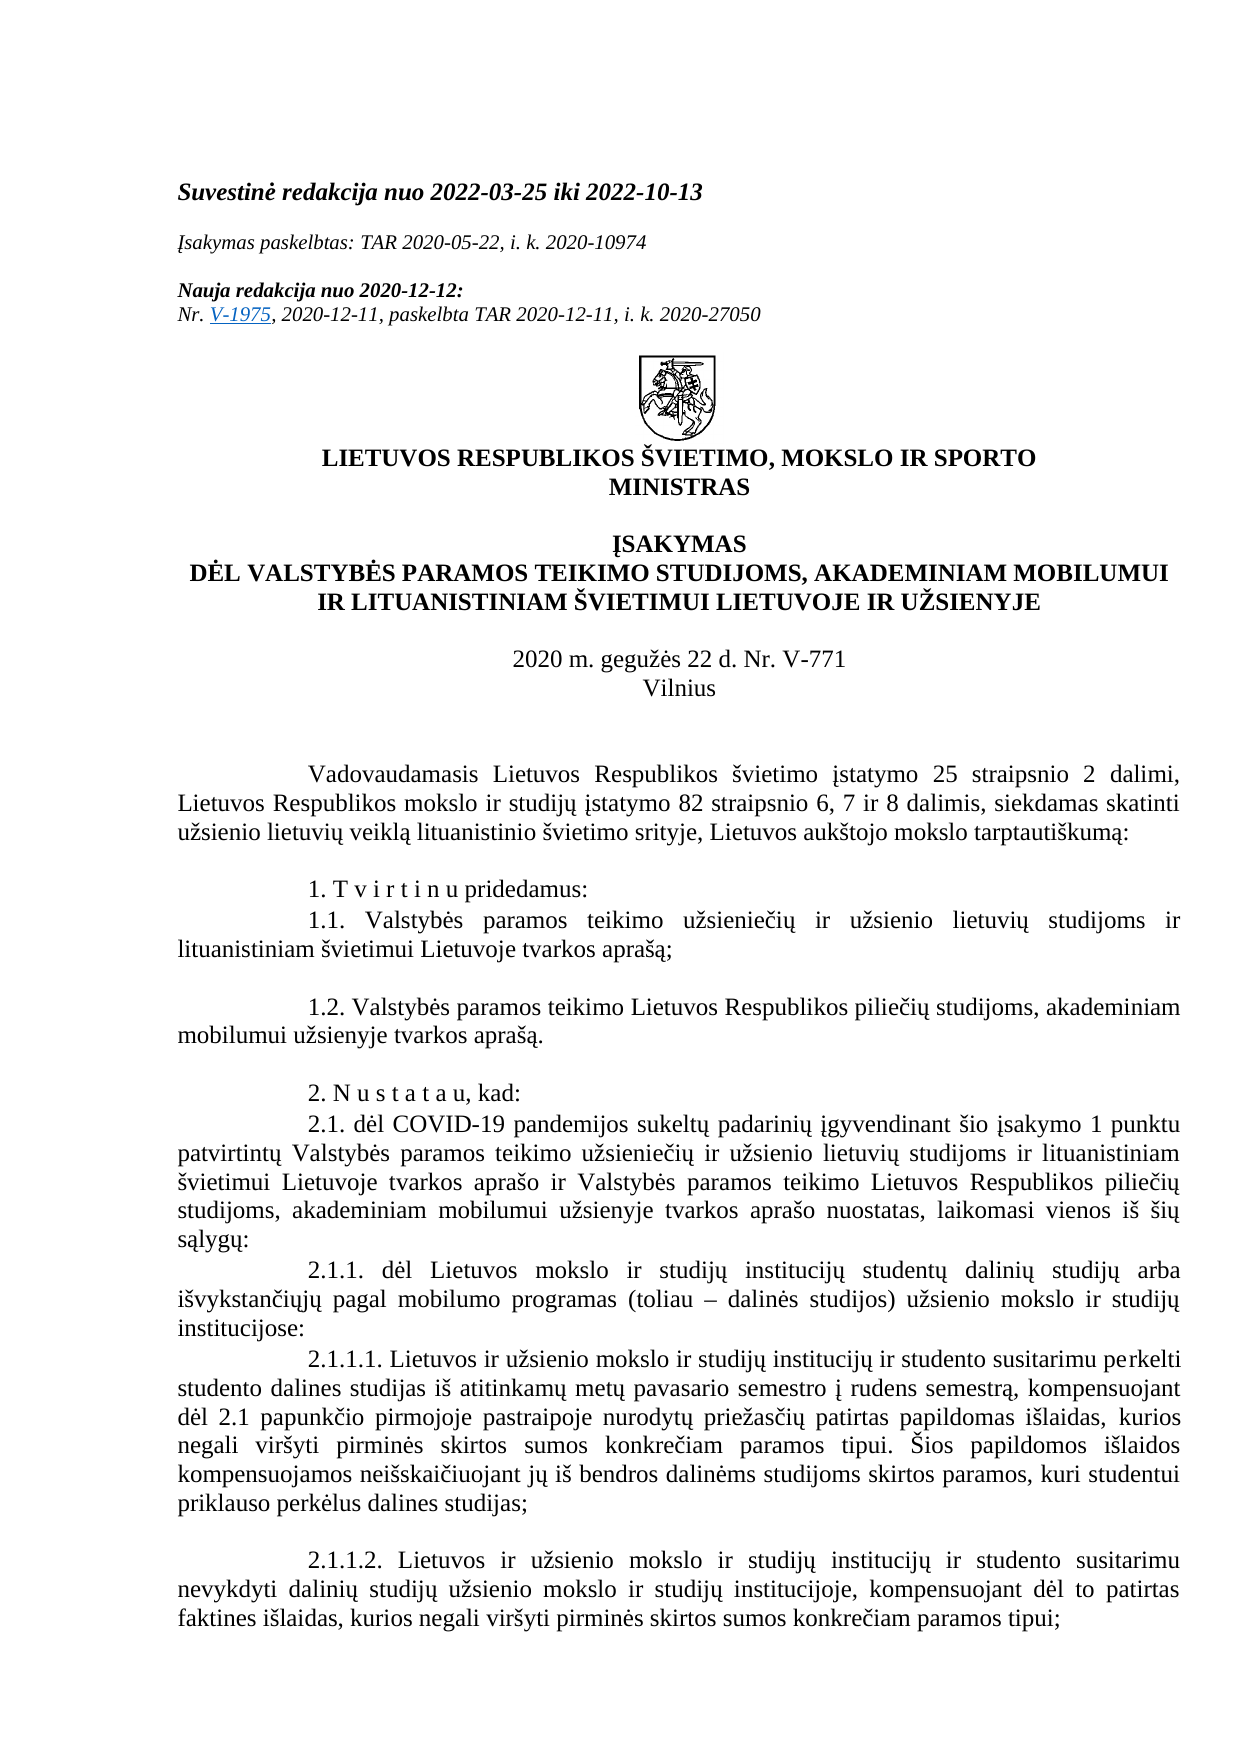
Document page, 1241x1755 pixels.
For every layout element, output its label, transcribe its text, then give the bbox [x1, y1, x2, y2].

text 2.1.1. dėl Lietuvos mokslo ir studijų institucijų studentų dalinių studijų arba išvykstančiųjų pagal mobilumo programas (toliau – dalinės studijos) užsienio mokslo ir studijų institucijose: [177, 1255, 1181, 1342]
text Suvestinė redakcija nuo 2022-03-25 iki 2022-10-13 [177, 177, 1181, 206]
text 1.1. Valstybės paramos teikimo užsieniečių ir užsienio lietuvių studijoms ir lituanistiniam švietimui Lietuvoje tvarkos aprašą; [177, 906, 1181, 963]
text Vadovaudamasis Lietuvos Respublikos švietimo įstatymo 25 straipsnio 2 dalimi, Lietuvos Respublikos mokslo ir studijų įstatymo 82 straipsnio 6, 7 ir 8 dalimis, siekdamas skatinti užsienio lietuvių veiklą lituanistinio švietimo srityje, Lietuvos aukštojo mokslo tarptautiškumą: [177, 759, 1181, 846]
text Nr. V-1975, 2020-12-11, paskelbta TAR 2020-12-11, i. k. 2020-27050 [177, 302, 1181, 326]
text 2.1.1.2. Lietuvos ir užsienio mokslo ir studijų institucijų ir studento susitarimu nevykdyti dalinių studijų užsienio mokslo ir studijų institucijoje, kompensuojant dėl to patirtas faktines išlaidas, kurios negali viršyti pirminės skirtos sumos konkrečiam paramos tipui; [177, 1545, 1181, 1632]
text 1. T v i r t i n u pridedamus: [177, 874, 1181, 903]
text DĖL VALSTYBĖS PARAMOS TEIKIMO STUDIJOMS, AKADEMINIAM MOBILUMUI IR LITUANISTINIAM ŠVIETIMUI LIETUVOJE IR UŽSIENYJE [177, 558, 1181, 616]
text 2.1. dėl COVID-19 pandemijos sukeltų padarinių įgyvendinant šio įsakymo 1 punktu patvirtintų Valstybės paramos teikimo užsieniečių ir užsienio lietuvių studijoms ir lituanistiniam švietimui Lietuvoje tvarkos aprašo ir Valstybės paramos teikimo Lietuvos Respublikos piliečių studijoms, akademiniam mobilumui užsienyje tvarkos aprašo nuostatas, laikomasi vienos iš šių sąlygų: [177, 1109, 1181, 1253]
text 2. N u s t a t a u, kad: [177, 1078, 1181, 1107]
text 2.1.1.1. Lietuvos ir užsienio mokslo ir studijų institucijų ir studento susitarimu perkelti studento dalines studijas iš atitinkamų metų pavasario semestro į rudens semestrą, kompensuojant dėl 2.1 papunkčio pirmojoje pastraipoje nurodytų priežasčių patirtas papildomas išlaidas, kurios negali viršyti pirminės skirtos sumos konkrečiam paramos tipui. Šios papildomos išlaidos kompensuojamos neišskaičiuojant jų iš bendros dalinėms studijoms skirtos paramos, kuri studentui priklauso perkėlus dalines studijas; [177, 1344, 1181, 1517]
text MINISTRAS [177, 472, 1181, 501]
text 1.2. Valstybės paramos teikimo Lietuvos Respublikos piliečių studijoms, akademiniam mobilumui užsienyje tvarkos aprašą. [177, 992, 1181, 1049]
text 2020 m. gegužės 22 d. Nr. V-771 [177, 644, 1181, 673]
text ĮSAKYMAS [177, 529, 1181, 558]
text LIETUVOS RESPUBLIKOS ŠVIETIMO, MOKSLO IR SPORTO [177, 443, 1181, 472]
text Įsakymas paskelbtas: TAR 2020-05-22, i. k. 2020-10974 [177, 230, 1181, 254]
text Vilnius [177, 673, 1181, 702]
text Nauja redakcija nuo 2020-12-12: [177, 278, 1181, 302]
